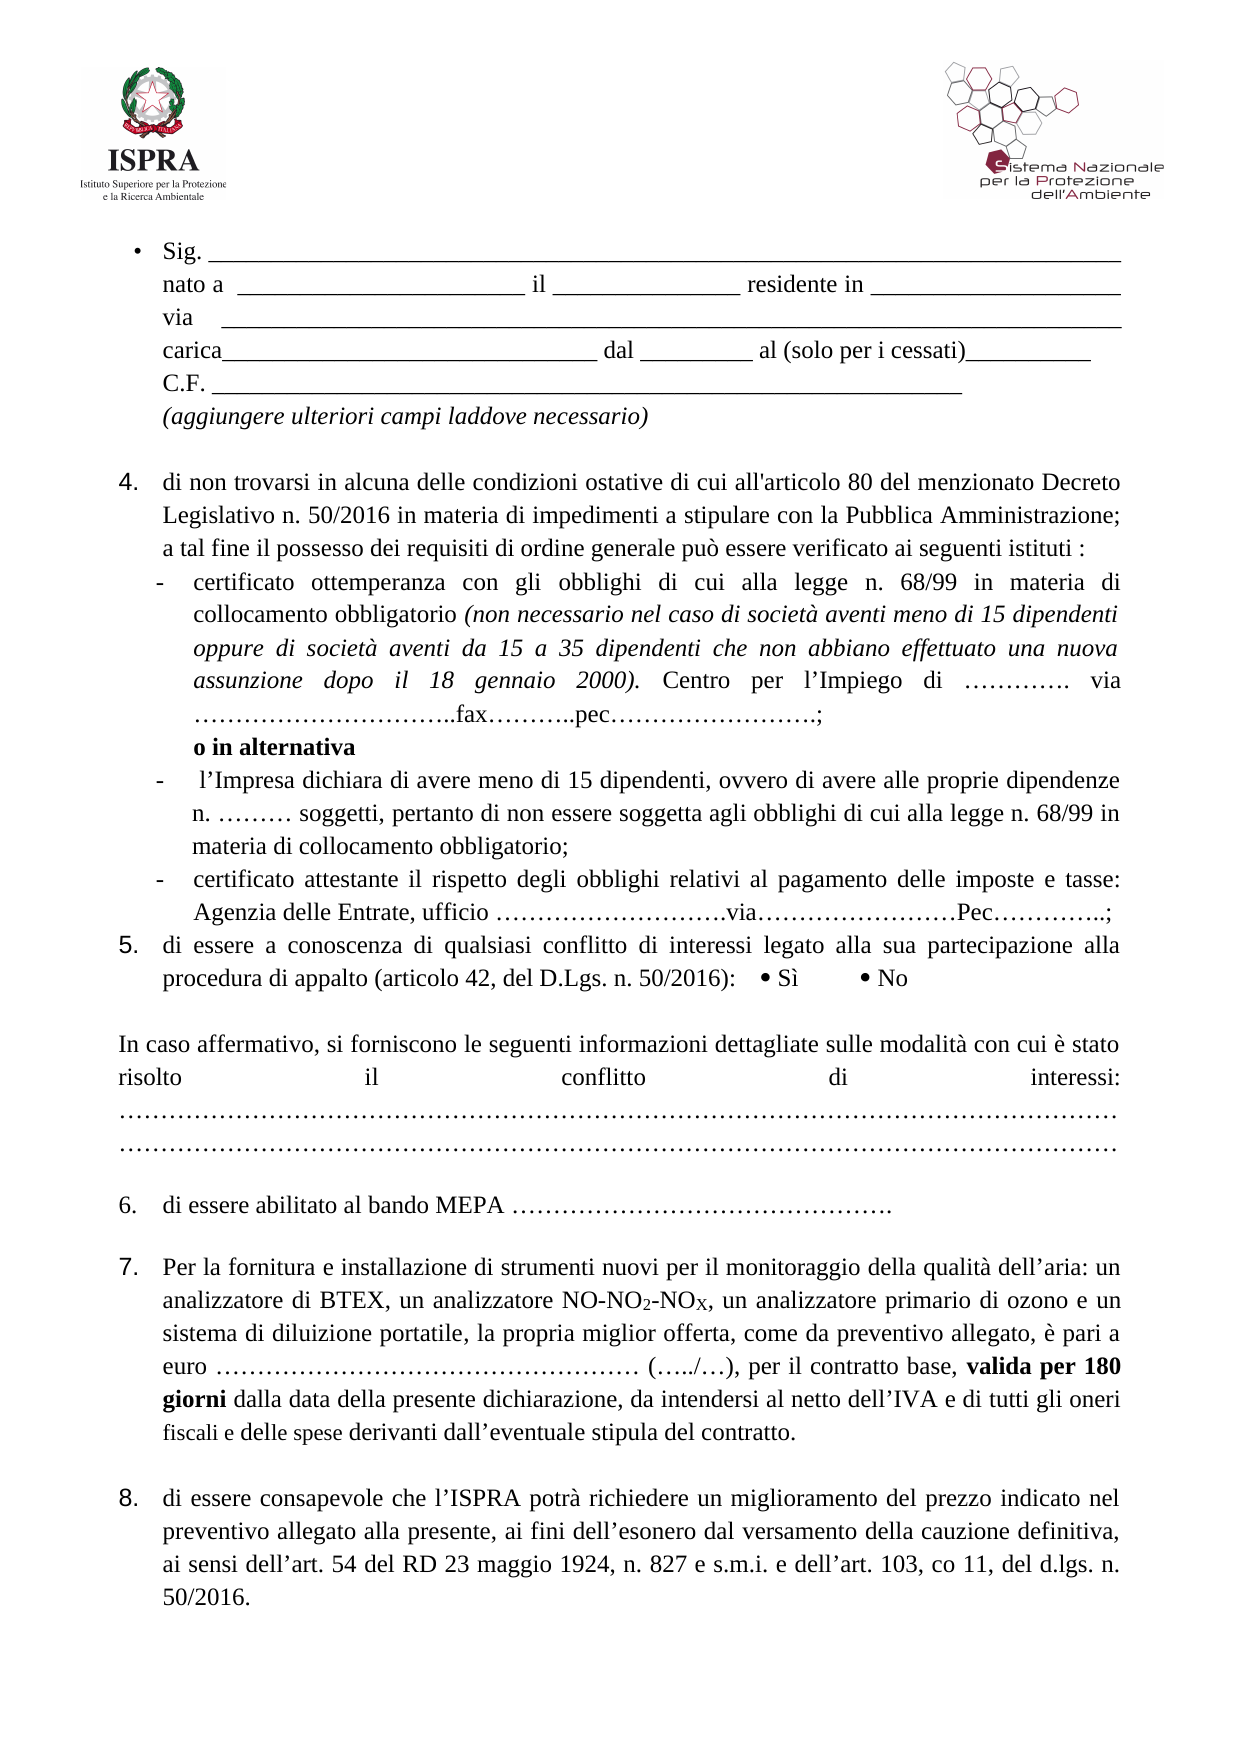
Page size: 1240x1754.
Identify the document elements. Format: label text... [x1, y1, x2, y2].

text o in alternativa [193, 732, 1121, 760]
text In caso affermativo, si forniscono le seguenti informazioni dettagliate sulle modalità con cui è stato risolto il conflitto di interessi: …………………………………………………………………………………………………………………………………………………………………………………………………………………… [118, 1029, 1121, 1157]
text C.F. ____________________________________________________________ [133, 368, 1121, 397]
list di non trovarsi in alcuna delle condizioni ostative di cui all'articolo 80 del menzionato Decreto Legislativo n. 50/2016 in materia di impedimenti a stipulare con la Pubblica Amministrazione; a tal fine il possesso dei requisiti di ordine generale può essere verificato ai seguenti istituti : [118, 467, 1121, 562]
list di essere consapevole che l’ISPRA potrà richiedere un miglioramento del prezzo indicato nel preventivo allegato alla presente, ai fini dell’esonero dal versamento della cauzione definitiva, ai sensi dell’art. 54 del RD 23 maggio 1924, n. 827 e s.m.i. e dell’art. 103, co 11, del d.lgs. n. 50/2016. [118, 1483, 1121, 1611]
text (aggiungere ulteriori campi laddove necessario) [162, 401, 1121, 430]
list di essere a conoscenza di qualsiasi conflitto di interessi legato alla sua partecipazione alla procedura di appalto (articolo 42, del D.Lgs. n. 50/2016):  Sì  No [118, 930, 1121, 992]
text - l’Impresa dichiara di avere meno di 15 dipendenti, ovvero di avere alle proprie dipendenze n. ……… soggetti, pertanto di non essere soggetta agli obblighi di cui alla legge n. 68/99 in materia di collocamento obbligatorio; [156, 765, 1121, 859]
list Per la fornitura e installazione di strumenti nuovi per il monitoraggio della qualità dell’aria: un analizzatore di BTEX, un analizzatore NO-NO2-NOX, un analizzatore primario di ozono e un sistema di diluizione portatile, la propria miglior offerta, come da preventivo allegato, è pari a euro …………………………………………… (…../…), per il contratto base, valida per 180 giorni dalla data della presente dichiarazione, da intendersi al netto dell’IVA e di tutti gli oneri fiscali e delle spese derivanti dall’eventuale stipula del contratto. [118, 1252, 1121, 1446]
text • Sig. _________________________________________________________________________ [133, 236, 1121, 265]
list di essere abilitato al bando MEPA ………………………………………. [118, 1190, 1121, 1218]
text nato a _______________________ il _______________ residente in ____________________ via ________________________________________________________________________ carica______________________________ dal _________ al (solo per i cessati)__________ [133, 269, 1121, 364]
list certificato ottemperanza con gli obblighi di cui alla legge n. 68/99 in materia di collocamento obbligatorio (non necessario nel caso di società aventi meno di 15 dipendenti oppure di società aventi da 15 a 35 dipendenti che non abbiano effettuato una nuova assunzione dopo il 18 gennaio 2000). Centro per l’Impiego di …………. via …………………………..fax………..pec…………………….; [156, 567, 1121, 727]
list certificato attestante il rispetto degli obblighi relativi al pagamento delle imposte e tasse: Agenzia delle Entrate, ufficio ……………………….via……………………Pec…………..; [156, 864, 1121, 926]
